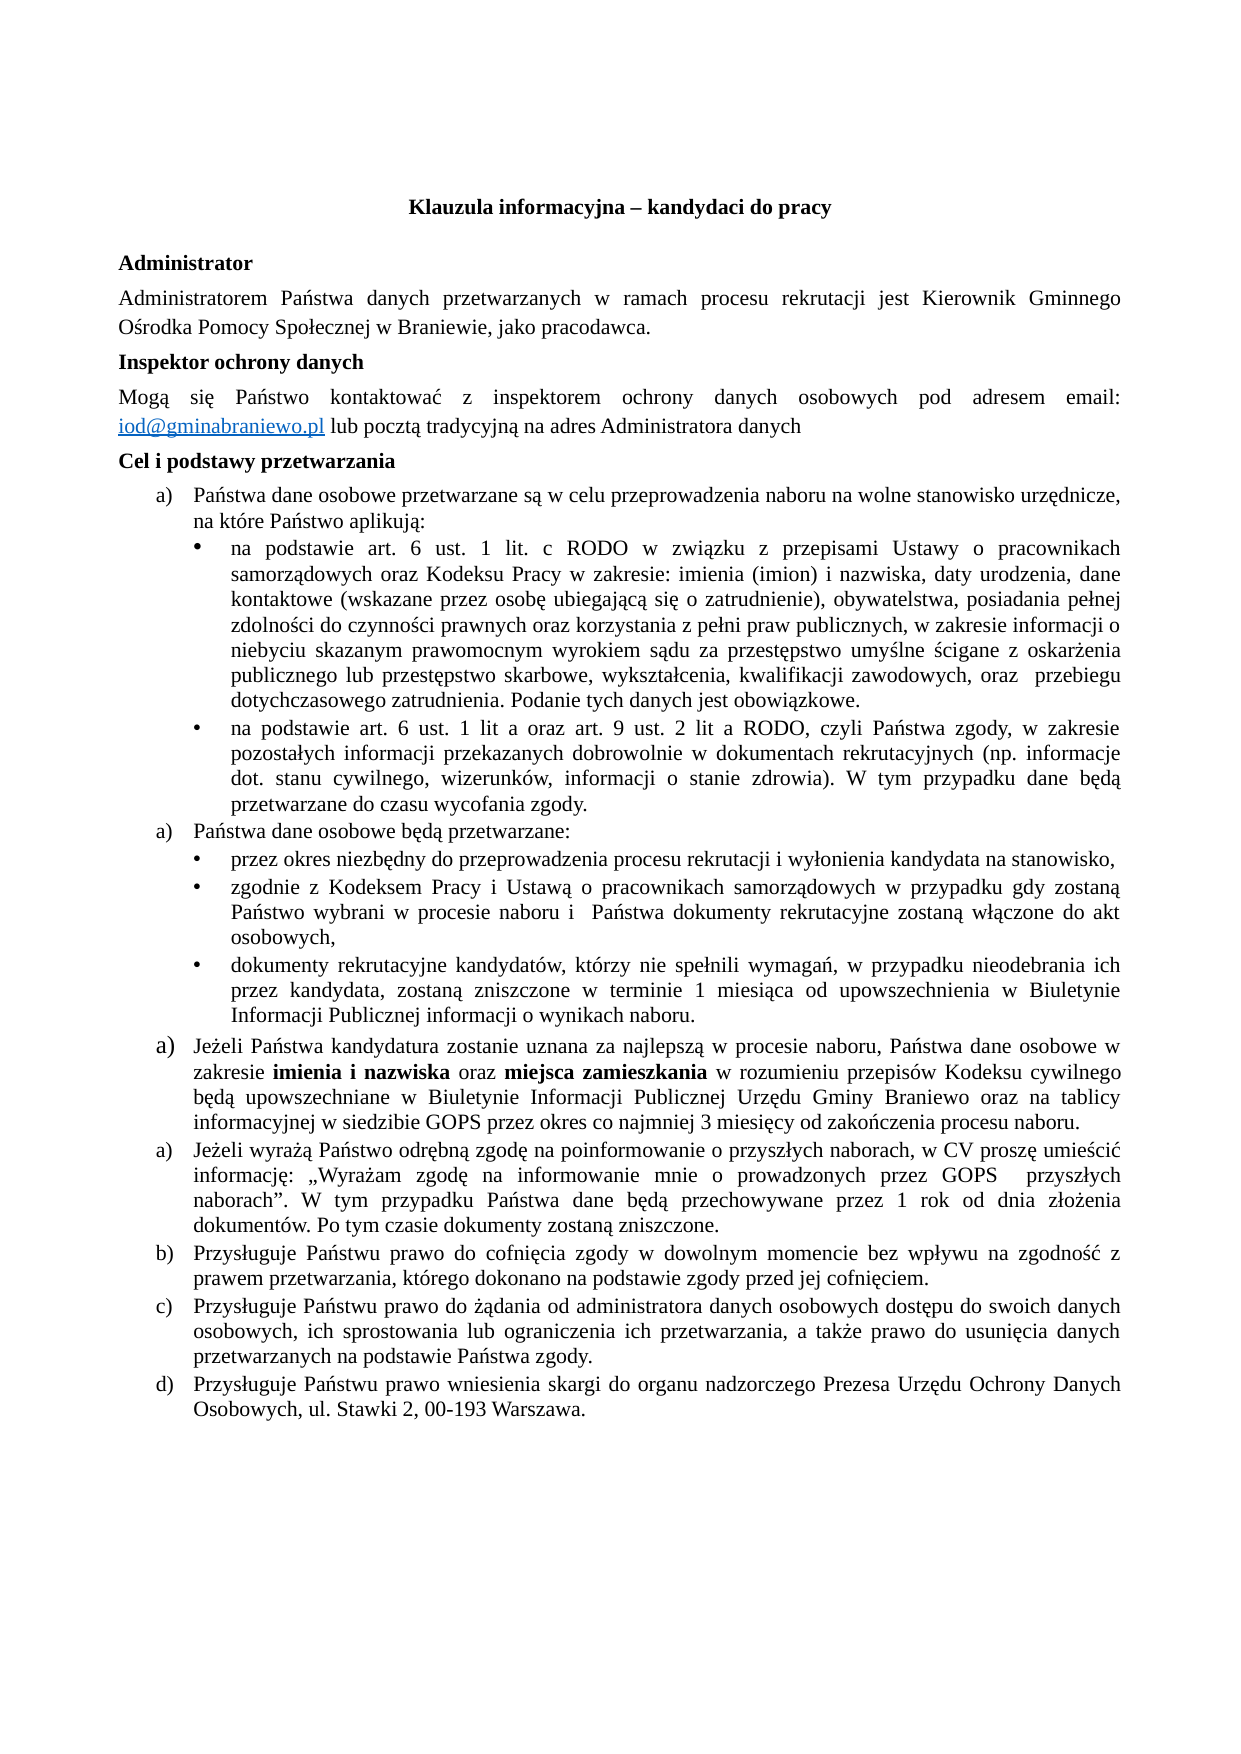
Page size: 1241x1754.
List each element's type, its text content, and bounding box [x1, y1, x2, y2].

text Cel i podstawy przetwarzania [118, 448, 1122, 473]
text Administratorem Państwa danych przetwarzanych w ramach procesu rekrutacji jest Kierownik Gminnego Ośrodka Pomocy Społecznej w Braniewie, jako pracodawca. [118, 285, 1122, 339]
list zgodnie z Kodeksem Pracy i Ustawą o pracownikach samorządowych w przypadku gdy zostaną Państwo wybrani w procesie naboru i Państwa dokumenty rekrutacyjne zostaną włączone do akt osobowych, [193, 874, 1122, 949]
list Przysługuje Państwu prawo wniesienia skargi do organu nadzorczego Prezesa Urzędu Ochrony Danych Osobowych, ul. Stawki 2, 00-193 Warszawa. [156, 1371, 1122, 1422]
list dokumenty rekrutacyjne kandydatów, którzy nie spełnili wymagań, w przypadku nieodebrania ich przez kandydata, zostaną zniszczone w terminie 1 miesiąca od upowszechnienia w Biuletynie Informacji Publicznej informacji o wynikach naboru. [193, 952, 1122, 1027]
list Jeżeli Państwa kandydatura zostanie uznana za najlepszą w procesie naboru, Państwa dane osobowe w zakresie imienia i nazwiska oraz miejsca zamieszkania w rozumieniu przepisów Kodeksu cywilnego będą upowszechniane w Biuletynie Informacji Publicznej Urzędu Gminy Braniewo oraz na tablicy informacyjnej w siedzibie GOPS przez okres co najmniej 3 miesięcy od zakończenia procesu naboru. [156, 1030, 1122, 1134]
list Jeżeli wyrażą Państwo odrębną zgodę na poinformowanie o przyszłych naborach, w CV proszę umieścić informację: „Wyrażam zgodę na informowanie mnie o prowadzonych przez GOPS przyszłych naborach”. W tym przypadku Państwa dane będą przechowywane przez 1 rok od dnia złożenia dokumentów. Po tym czasie dokumenty zostaną zniszczone. [156, 1137, 1122, 1238]
text Administrator [118, 250, 1122, 275]
list Państwa dane osobowe będą przetwarzane: [156, 818, 1122, 843]
list Przysługuje Państwu prawo do żądania od administratora danych osobowych dostępu do swoich danych osobowych, ich sprostowania lub ograniczenia ich przetwarzania, a także prawo do usunięcia danych przetwarzanych na podstawie Państwa zgody. [156, 1293, 1122, 1369]
list przez okres niezbędny do przeprowadzenia procesu rekrutacji i wyłonienia kandydata na stanowisko, [193, 846, 1122, 871]
text Klauzula informacyjna – kandydaci do pracy [118, 194, 1122, 219]
text Mogą się Państwo kontaktować z inspektorem ochrony danych osobowych pod adresem email: iod@gminabraniewo.pl lub pocztą tradycyjną na adres Administratora danych [118, 384, 1122, 438]
list Przysługuje Państwu prawo do cofnięcia zgody w dowolnym momencie bez wpływu na zgodność z prawem przetwarzania, którego dokonano na podstawie zgody przed jej cofnięciem. [156, 1240, 1122, 1291]
list Państwa dane osobowe przetwarzane są w celu przeprowadzenia naboru na wolne stanowisko urzędnicze, na które Państwo aplikują: [156, 482, 1122, 533]
text Inspektor ochrony danych [118, 349, 1122, 374]
list na podstawie art. 6 ust. 1 lit. c RODO w związku z przepisami Ustawy o pracownikach samorządowych oraz Kodeksu Pracy w zakresie: imienia (imion) i nazwiska, daty urodzenia, dane kontaktowe (wskazane przez osobę ubiegającą się o zatrudnienie), obywatelstwa, posiadania pełnej zdolności do czynności prawnych oraz korzystania z pełni praw publicznych, w zakresie informacji o niebyciu skazanym prawomocnym wyrokiem sądu za przestępstwo umyślne ścigane z oskarżenia publicznego lub przestępstwo skarbowe, wykształcenia, kwalifikacji zawodowych, oraz przebiegu dotychczasowego zatrudnienia. Podanie tych danych jest obowiązkowe. [193, 535, 1122, 712]
list na podstawie art. 6 ust. 1 lit a oraz art. 9 ust. 2 lit a RODO, czyli Państwa zgody, w zakresie pozostałych informacji przekazanych dobrowolnie w dokumentach rekrutacyjnych (np. informacje dot. stanu cywilnego, wizerunków, informacji o stanie zdrowia). W tym przypadku dane będą przetwarzane do czasu wycofania zgody. [193, 715, 1122, 816]
